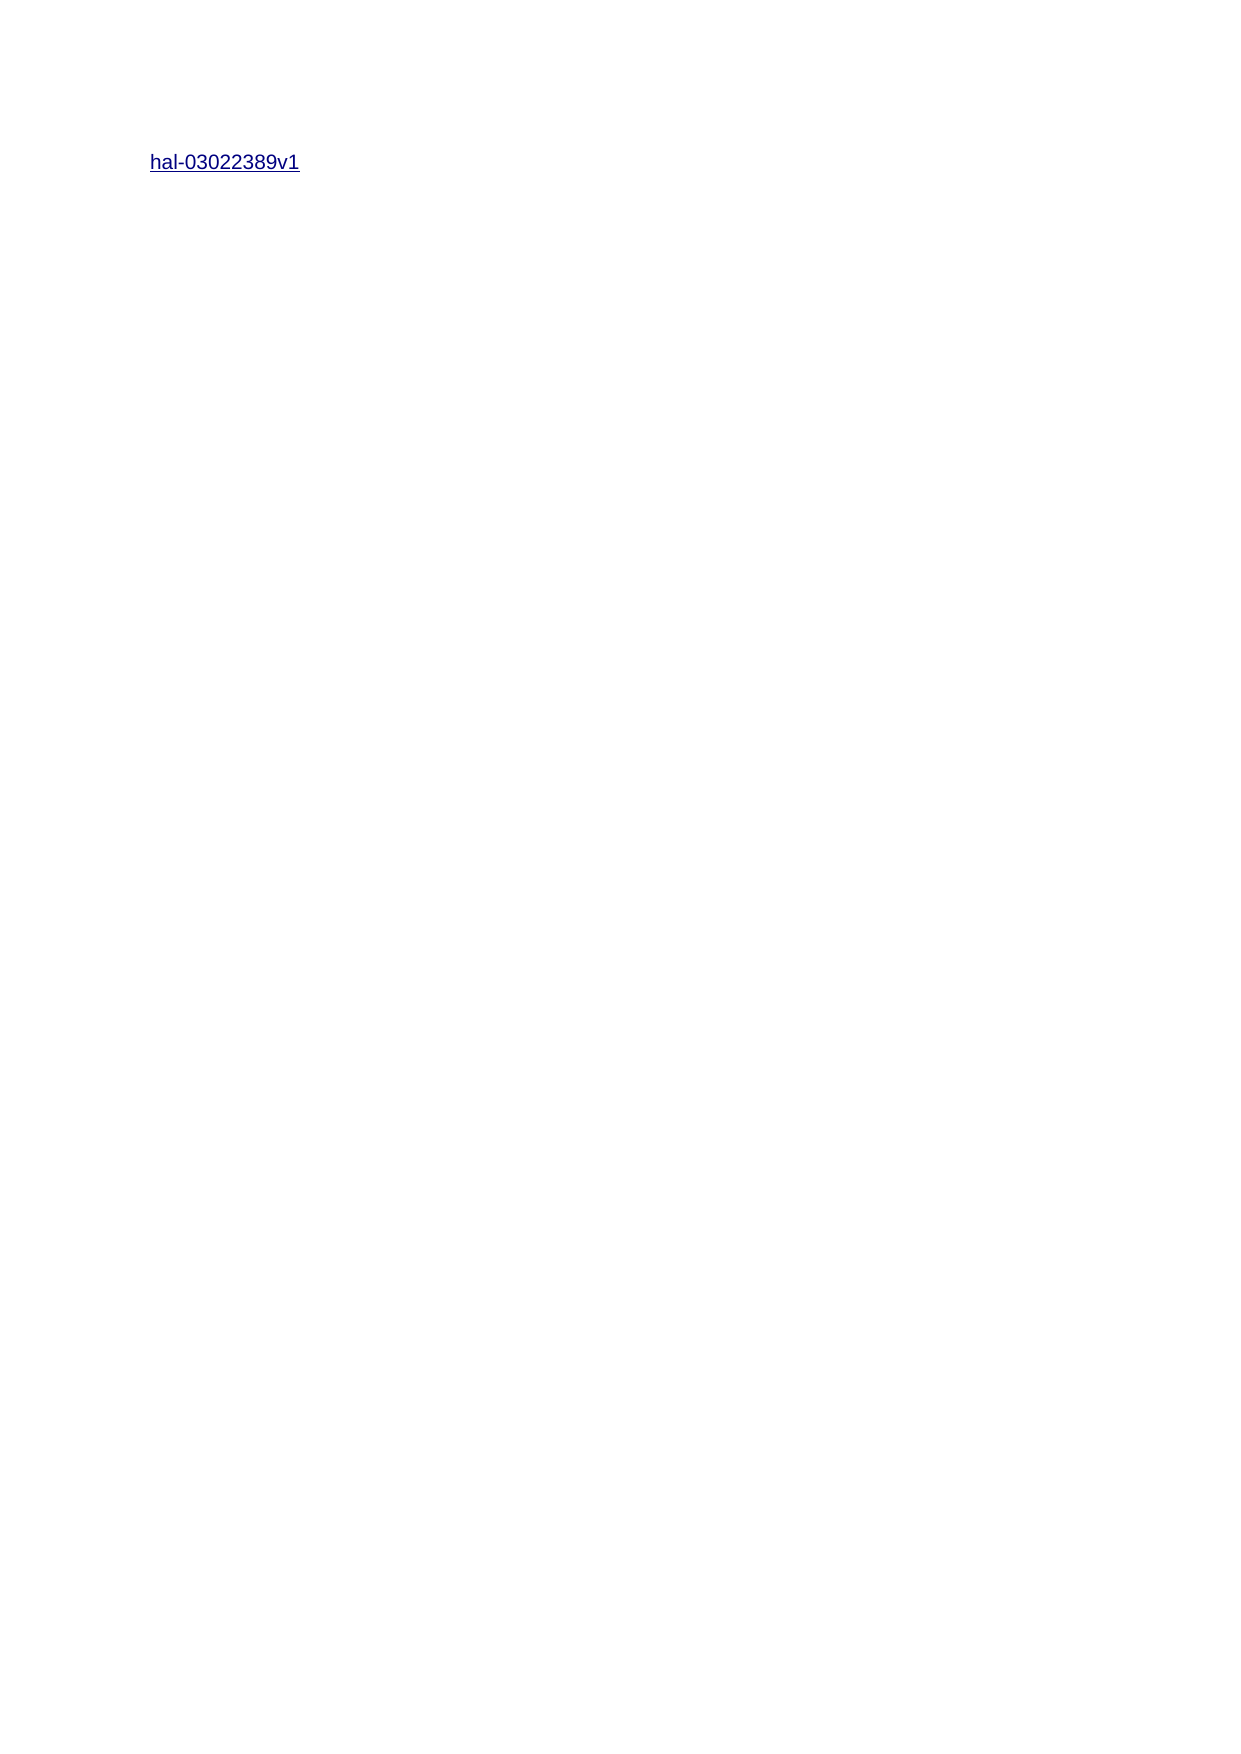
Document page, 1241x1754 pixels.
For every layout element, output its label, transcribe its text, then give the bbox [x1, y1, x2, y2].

table_header hal-03022389v1 [150, 150, 1090, 174]
